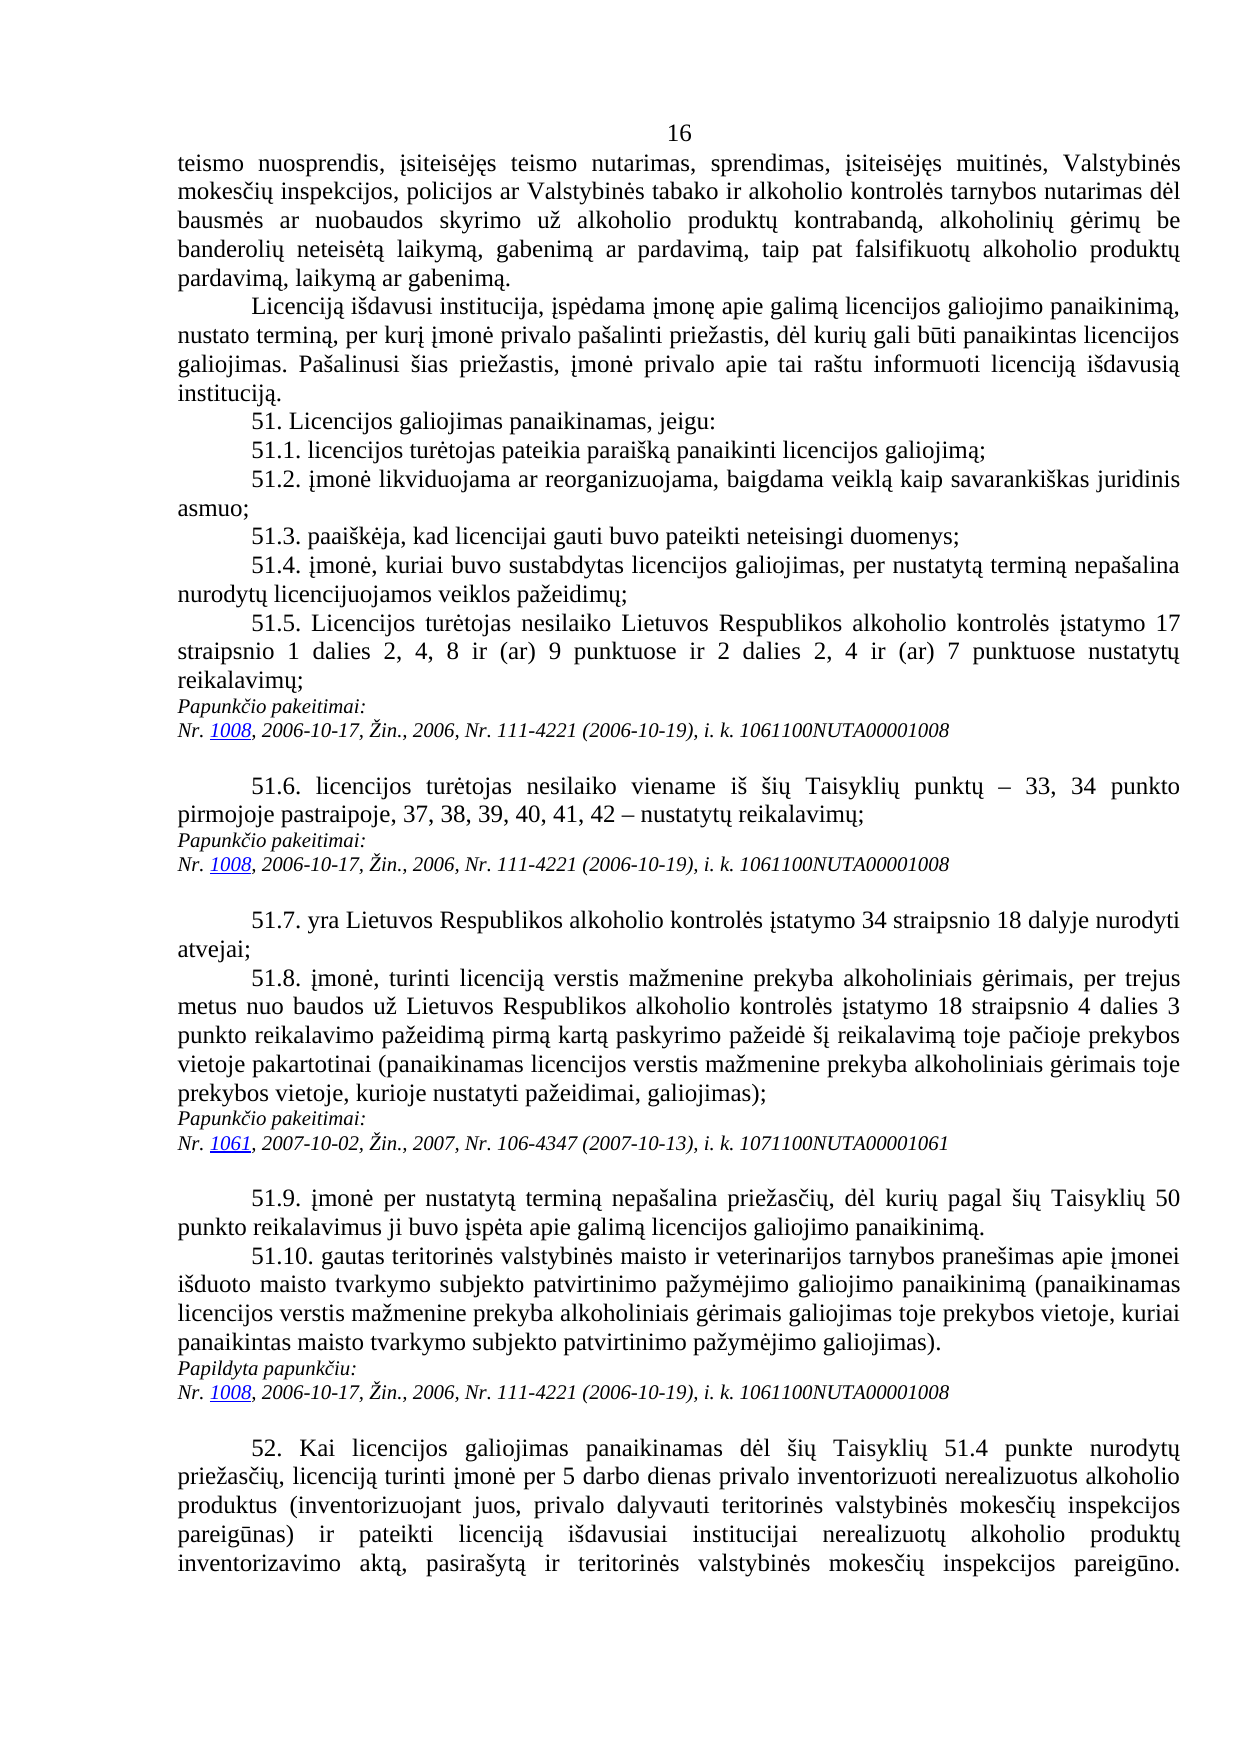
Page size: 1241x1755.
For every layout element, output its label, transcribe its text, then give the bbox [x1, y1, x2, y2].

text 51.6. licencijos turėtojas nesilaiko viename iš šių Taisyklių punktų – 33, 34 punkto pirmojoje pastraipoje, 37, 38, 39, 40, 41, 42 – nustatytų reikalavimų; [177, 771, 1181, 828]
text 51.5. Licencijos turėtojas nesilaiko Lietuvos Respublikos alkoholio kontrolės įstatymo 17 straipsnio 1 dalies 2, 4, 8 ir (ar) 9 punktuose ir 2 dalies 2, 4 ir (ar) 7 punktuose nustatytų reikalavimų; [177, 608, 1181, 694]
text Papunkčio pakeitimai: [177, 828, 1181, 852]
text Papildyta papunkčiu: [177, 1356, 1181, 1380]
text 51.1. licencijos turėtojas pateikia paraišką panaikinti licencijos galiojimą; [177, 435, 1181, 464]
text 51.4. įmonė, kuriai buvo sustabdytas licencijos galiojimas, per nustatytą terminą nepašalina nurodytų licencijuojamos veiklos pažeidimų; [177, 550, 1181, 608]
text Licenciją išdavusi institucija, įspėdama įmonę apie galimą licencijos galiojimo panaikinimą, nustato terminą, per kurį įmonė privalo pašalinti priežastis, dėl kurių gali būti panaikintas licencijos galiojimas. Pašalinusi šias priežastis, įmonė privalo apie tai raštu informuoti licenciją išdavusią instituciją. [177, 291, 1181, 406]
text Papunkčio pakeitimai: [177, 1106, 1181, 1130]
text 51.10. gautas teritorinės valstybinės maisto ir veterinarijos tarnybos pranešimas apie įmonei išduoto maisto tvarkymo subjekto patvirtinimo pažymėjimo galiojimo panaikinimą (panaikinamas licencijos verstis mažmenine prekyba alkoholiniais gėrimais galiojimas toje prekybos vietoje, kuriai panaikintas maisto tvarkymo subjekto patvirtinimo pažymėjimo galiojimas). [177, 1241, 1181, 1356]
text 51.8. įmonė, turinti licenciją verstis mažmenine prekyba alkoholiniais gėrimais, per trejus metus nuo baudos už Lietuvos Respublikos alkoholio kontrolės įstatymo 18 straipsnio 4 dalies 3 punkto reikalavimo pažeidimą pirmą kartą paskyrimo pažeidė šį reikalavimą toje pačioje prekybos vietoje pakartotinai (panaikinamas licencijos verstis mažmenine prekyba alkoholiniais gėrimais toje prekybos vietoje, kurioje nustatyti pažeidimai, galiojimas); [177, 963, 1181, 1106]
text Nr. 1008, 2006-10-17, Žin., 2006, Nr. 111-4221 (2006-10-19), i. k. 1061100NUTA00001008 [177, 718, 1181, 742]
text Nr. 1008, 2006-10-17, Žin., 2006, Nr. 111-4221 (2006-10-19), i. k. 1061100NUTA00001008 [177, 852, 1181, 876]
text Papunkčio pakeitimai: [177, 694, 1181, 718]
text 51. Licencijos galiojimas panaikinamas, jeigu: [177, 406, 1181, 435]
text 51.7. yra Lietuvos Respublikos alkoholio kontrolės įstatymo 34 straipsnio 18 dalyje nurodyti atvejai; [177, 905, 1181, 963]
text 51.2. įmonė likviduojama ar reorganizuojama, baigdama veiklą kaip savarankiškas juridinis asmuo; [177, 464, 1181, 521]
text Nr. 1061, 2007-10-02, Žin., 2007, Nr. 106-4347 (2007-10-13), i. k. 1071100NUTA00001061 [177, 1130, 1181, 1154]
text 51.3. paaiškėja, kad licencijai gauti buvo pateikti neteisingi duomenys; [177, 521, 1181, 550]
text Nr. 1008, 2006-10-17, Žin., 2006, Nr. 111-4221 (2006-10-19), i. k. 1061100NUTA00001008 [177, 1380, 1181, 1404]
text teismo nuosprendis, įsiteisėjęs teismo nutarimas, sprendimas, įsiteisėjęs muitinės, Valstybinės mokesčių inspekcijos, policijos ar Valstybinės tabako ir alkoholio kontrolės tarnybos nutarimas dėl bausmės ar nuobaudos skyrimo už alkoholio produktų kontrabandą, alkoholinių gėrimų be banderolių neteisėtą laikymą, gabenimą ar pardavimą, taip pat falsifikuotų alkoholio produktų pardavimą, laikymą ar gabenimą. [177, 148, 1181, 291]
text 52. Kai licencijos galiojimas panaikinamas dėl šių Taisyklių 51.4 punkte nurodytų priežasčių, licenciją turinti įmonė per 5 darbo dienas privalo inventorizuoti nerealizuotus alkoholio produktus (inventorizuojant juos, privalo dalyvauti teritorinės valstybinės mokesčių inspekcijos pareigūnas) ir pateikti licenciją išdavusiai institucijai nerealizuotų alkoholio produktų inventorizavimo aktą, pasirašytą ir teritorinės valstybinės mokesčių inspekcijos pareigūno. [177, 1433, 1181, 1576]
text 51.9. įmonė per nustatytą terminą nepašalina priežasčių, dėl kurių pagal šių Taisyklių 50 punkto reikalavimus ji buvo įspėta apie galimą licencijos galiojimo panaikinimą. [177, 1183, 1181, 1241]
